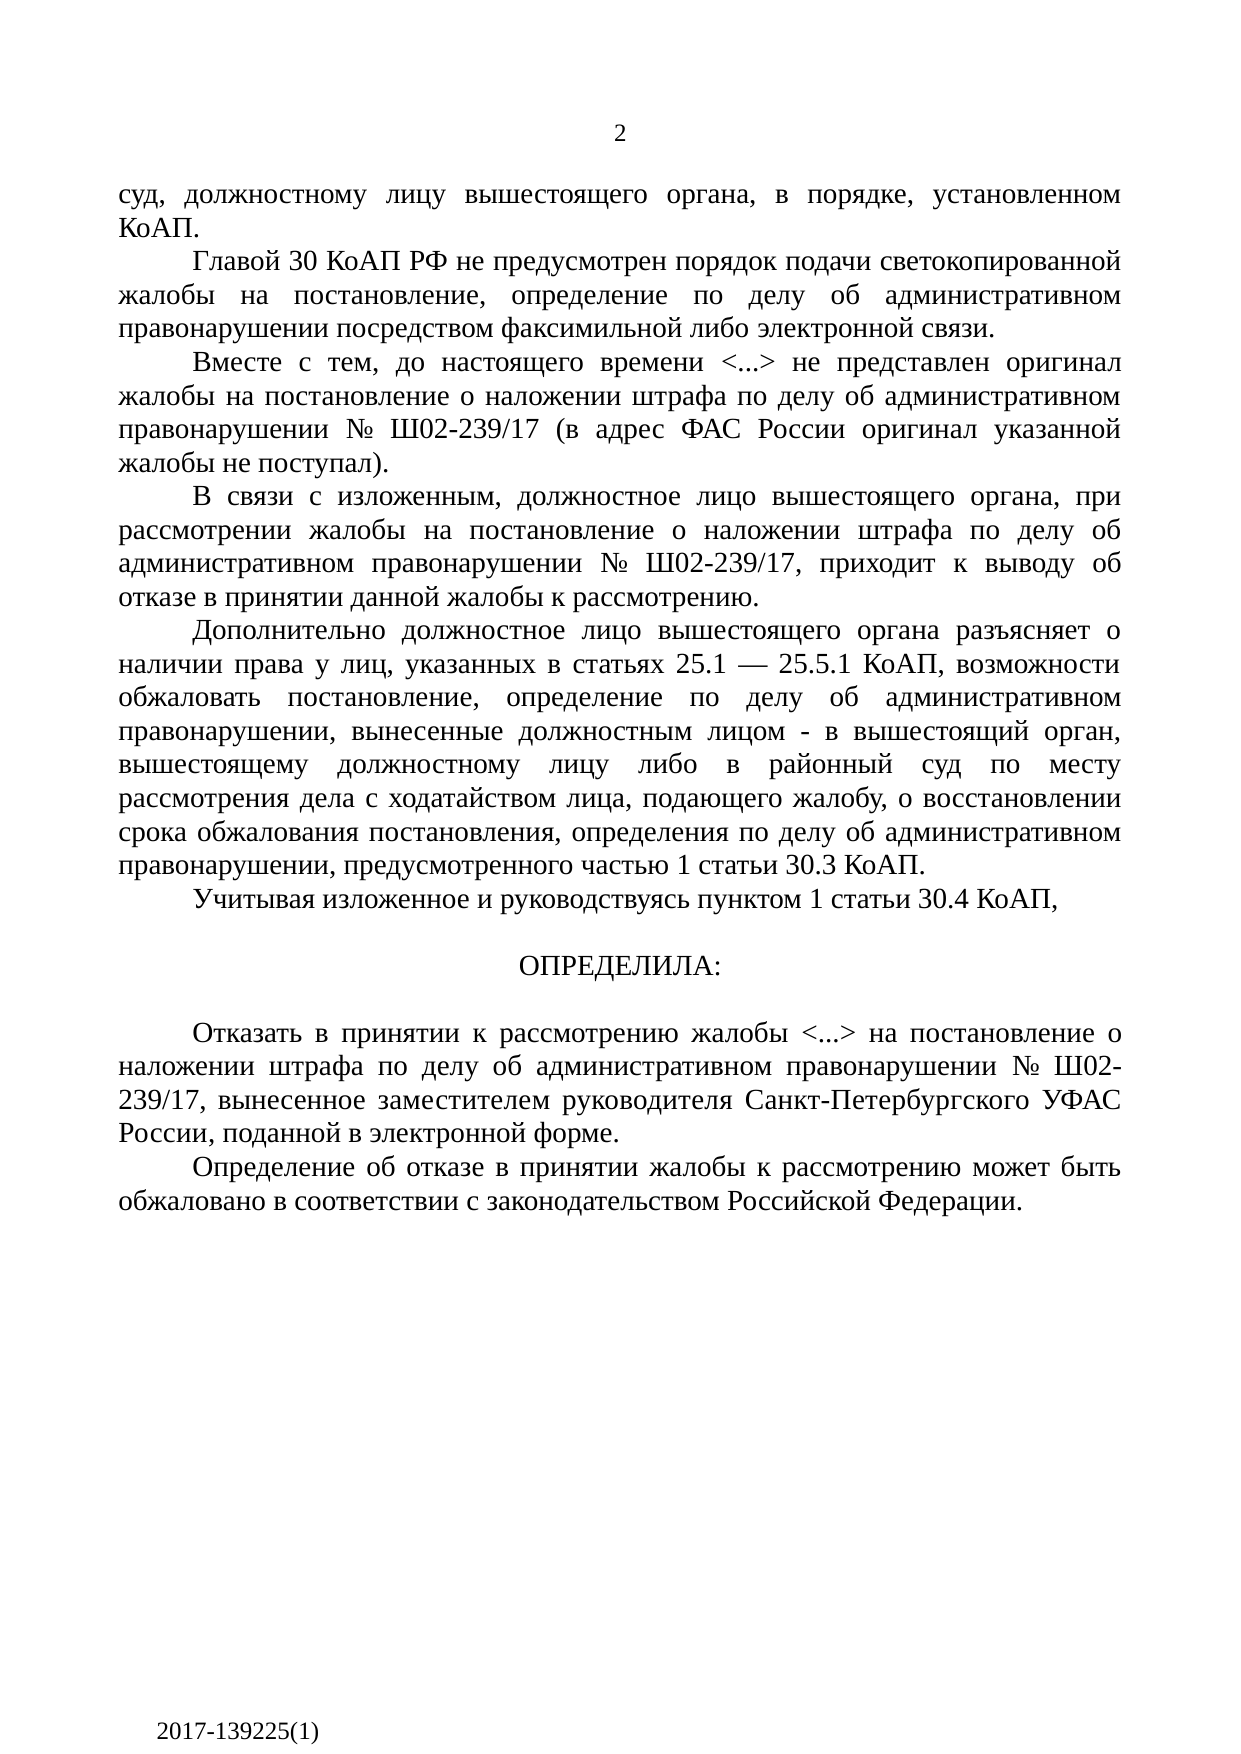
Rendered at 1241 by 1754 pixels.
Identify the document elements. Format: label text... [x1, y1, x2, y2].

text Вместе с тем, до настоящего времени <...> не представлен оригинал жалобы на постановление о наложении штрафа по делу об административном правонарушении № Ш02-239/17 (в адрес ФАС России оригинал указанной жалобы не поступал). [118, 344, 1122, 478]
text суд, должностному лицу вышестоящего органа, в порядке, установленном КоАП. [118, 176, 1122, 243]
text Учитывая изложенное и руководствуясь пунктом 1 статьи 30.4 КоАП, [118, 881, 1122, 914]
text Главой 30 КоАП РФ не предусмотрен порядок подачи светокопированной жалобы на постановление, определение по делу об административном правонарушении посредством факсимильной либо электронной связи. [118, 243, 1122, 344]
text Определение об отказе в принятии жалобы к рассмотрению может быть обжаловано в соответствии с законодательством Российской Федерации. [118, 1149, 1122, 1216]
text Отказать в принятии к рассмотрению жалобы <...> на постановление о наложении штрафа по делу об административном правонарушении № Ш02-239/17, вынесенное заместителем руководителя Санкт-Петербургского УФАС России, поданной в электронной форме. [118, 1015, 1122, 1149]
text В связи с изложенным, должностное лицо вышестоящего органа, при рассмотрении жалобы на постановление о наложении штрафа по делу об административном правонарушении № Ш02-239/17, приходит к выводу об отказе в принятии данной жалобы к рассмотрению. [118, 478, 1122, 612]
text ОПРЕДЕЛИЛА: [118, 948, 1122, 981]
text Дополнительно должностное лицо вышестоящего органа разъясняет о наличии права у лиц, указанных в статьях 25.1 — 25.5.1 КоАП, возможности обжаловать постановление, определение по делу об административном правонарушении, вынесенные должностным лицом - в вышестоящий орган, вышестоящему должностному лицу либо в районный суд по месту рассмотрения дела с ходатайством лица, подающего жалобу, о восстановлении срока обжалования постановления, определения по делу об административном правонарушении, предусмотренного частью 1 статьи 30.3 КоАП. [118, 612, 1122, 881]
